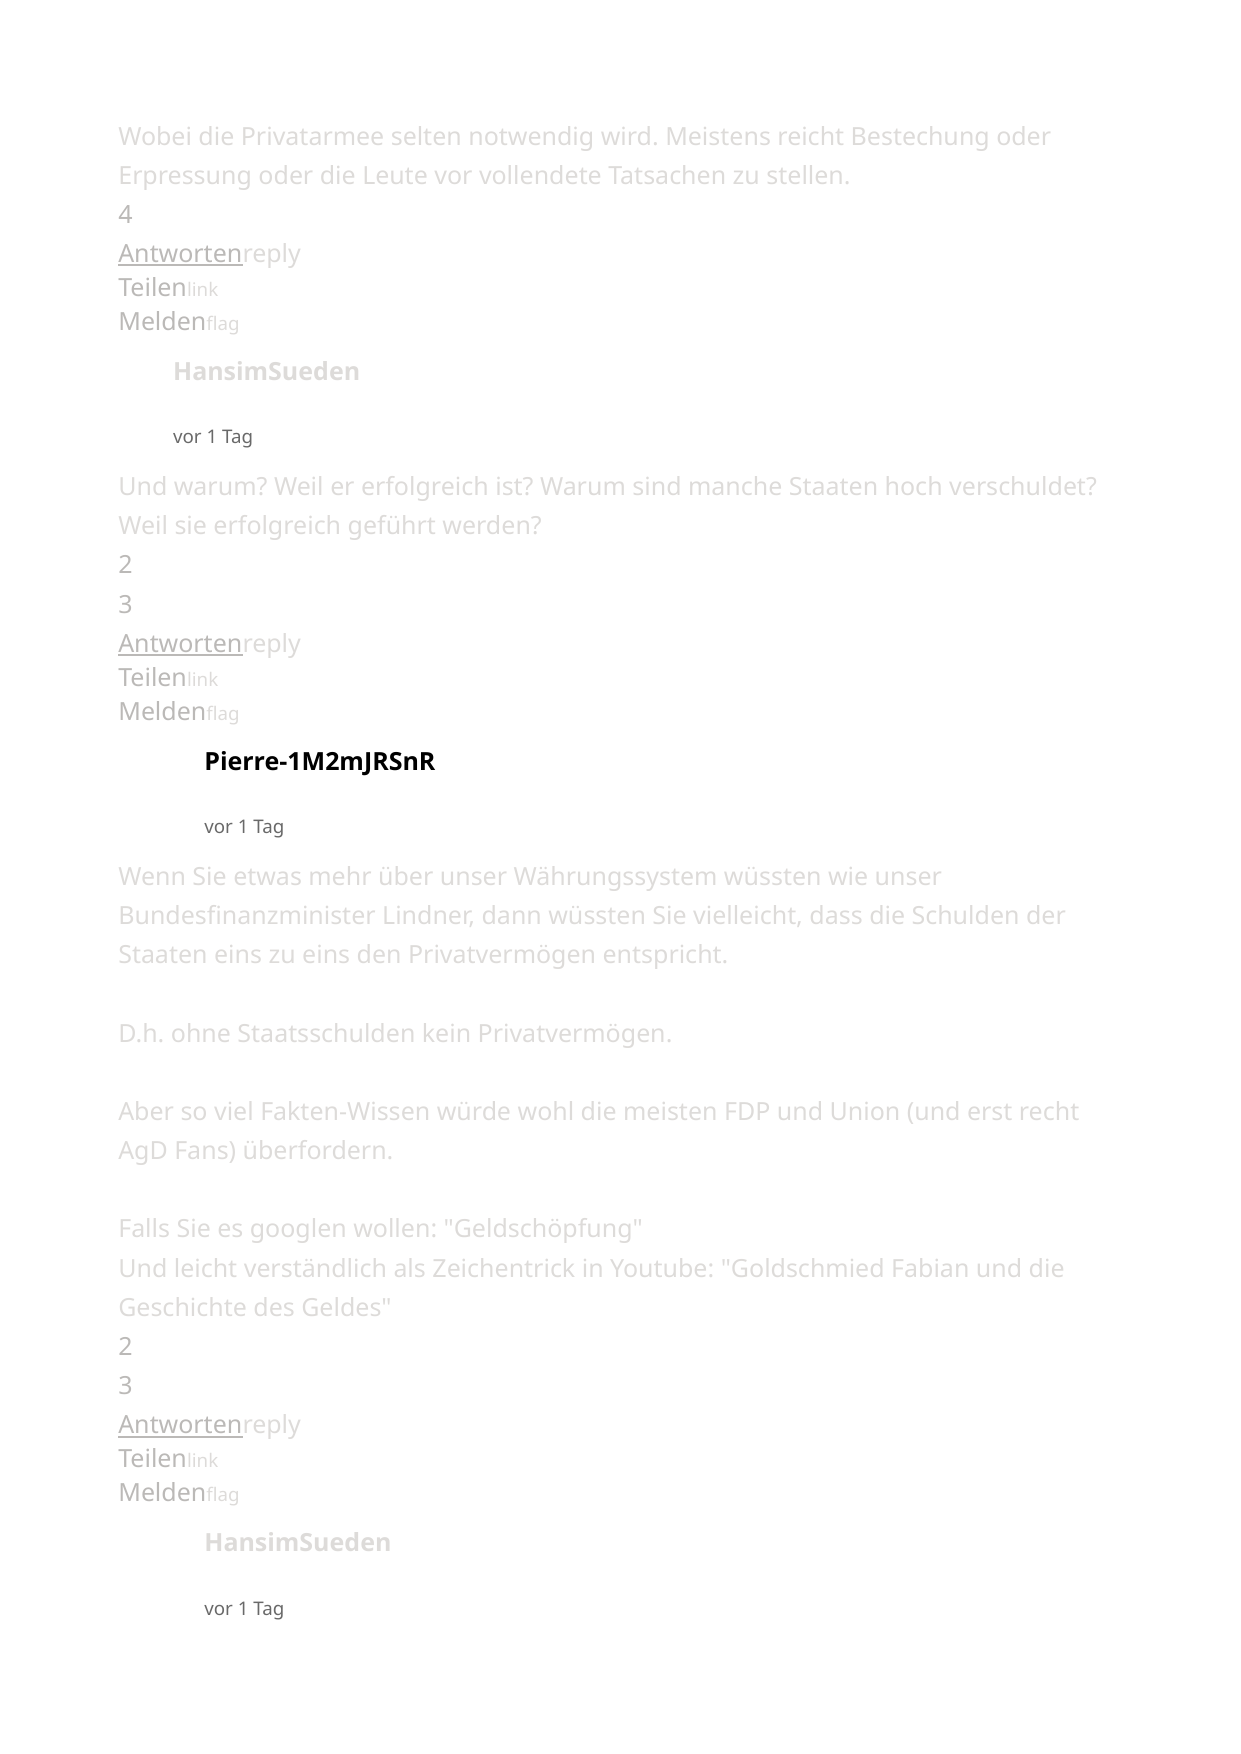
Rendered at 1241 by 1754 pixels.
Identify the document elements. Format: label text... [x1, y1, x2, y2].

text 4 [118, 196, 1122, 231]
text Meldenflag [118, 693, 1122, 728]
text 2 [118, 547, 1122, 581]
text HansimSueden [204, 1525, 1114, 1559]
text Meldenflag [118, 304, 1122, 338]
text Antwortenreply [118, 1407, 1122, 1441]
text Teilenlink [118, 270, 1122, 304]
text Teilenlink [118, 659, 1122, 693]
text 3 [118, 586, 1122, 620]
text Wobei die Privatarmee selten notwendig wird. Meistens reicht Bestechung oder Erpressung oder die Leute vor vollendete Tatsachen zu stellen. [118, 118, 1122, 191]
text vor 1 Tag [204, 814, 1117, 839]
text vor 1 Tag [204, 1595, 1117, 1621]
text Teilenlink [118, 1441, 1122, 1475]
text Meldenflag [118, 1475, 1122, 1509]
text Wenn Sie etwas mehr über unser Währungssystem wüssten wie unser Bundesfinanzminister Lindner, dann wüssten Sie vielleicht, dass die Schulden der Staaten eins zu eins den Privatvermögen entspricht. D.h. ohne Staatsschulden kein Privatvermögen. Aber so viel Fakten-Wissen würde wohl die meisten FDP und Union (und erst recht AgD Fans) überfordern. Falls Sie es googlen wollen: "Geldschöpfung" Und leicht verständlich als Zeichentrick in Youtube: "Goldschmied Fabian und die Geschichte des Geldes" [118, 858, 1122, 1323]
text 2 [118, 1328, 1122, 1363]
text Und warum? Weil er erfolgreich ist? Warum sind manche Staaten hoch verschuldet? Weil sie erfolgreich geführt werden? [118, 469, 1122, 542]
text 3 [118, 1368, 1122, 1402]
text vor 1 Tag [173, 424, 1117, 449]
text Pierre-1M2mJRSnR [204, 743, 1114, 777]
text Antwortenreply [118, 236, 1122, 270]
text HansimSueden [173, 353, 1114, 387]
text Antwortenreply [118, 625, 1122, 659]
